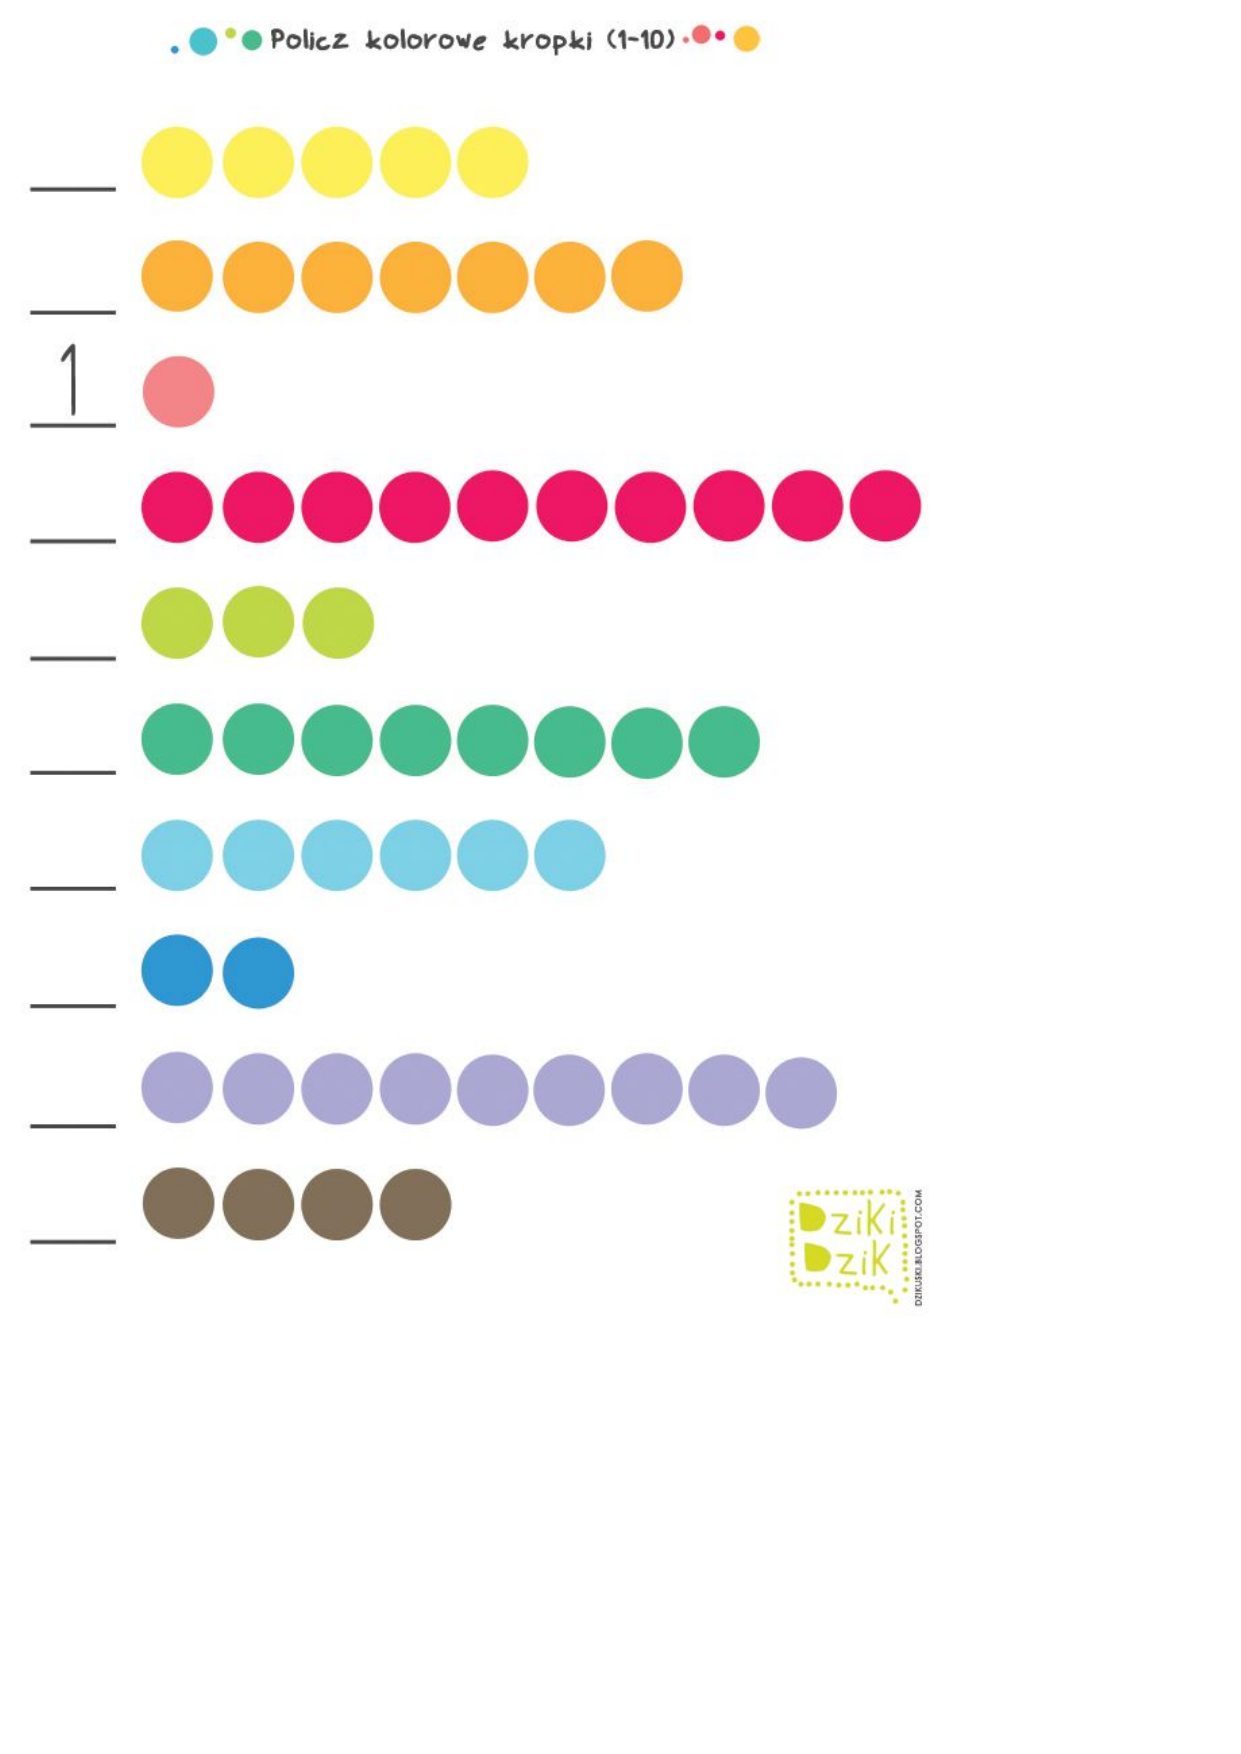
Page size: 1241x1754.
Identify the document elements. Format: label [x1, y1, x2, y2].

picture [0, 0, 945, 1335]
